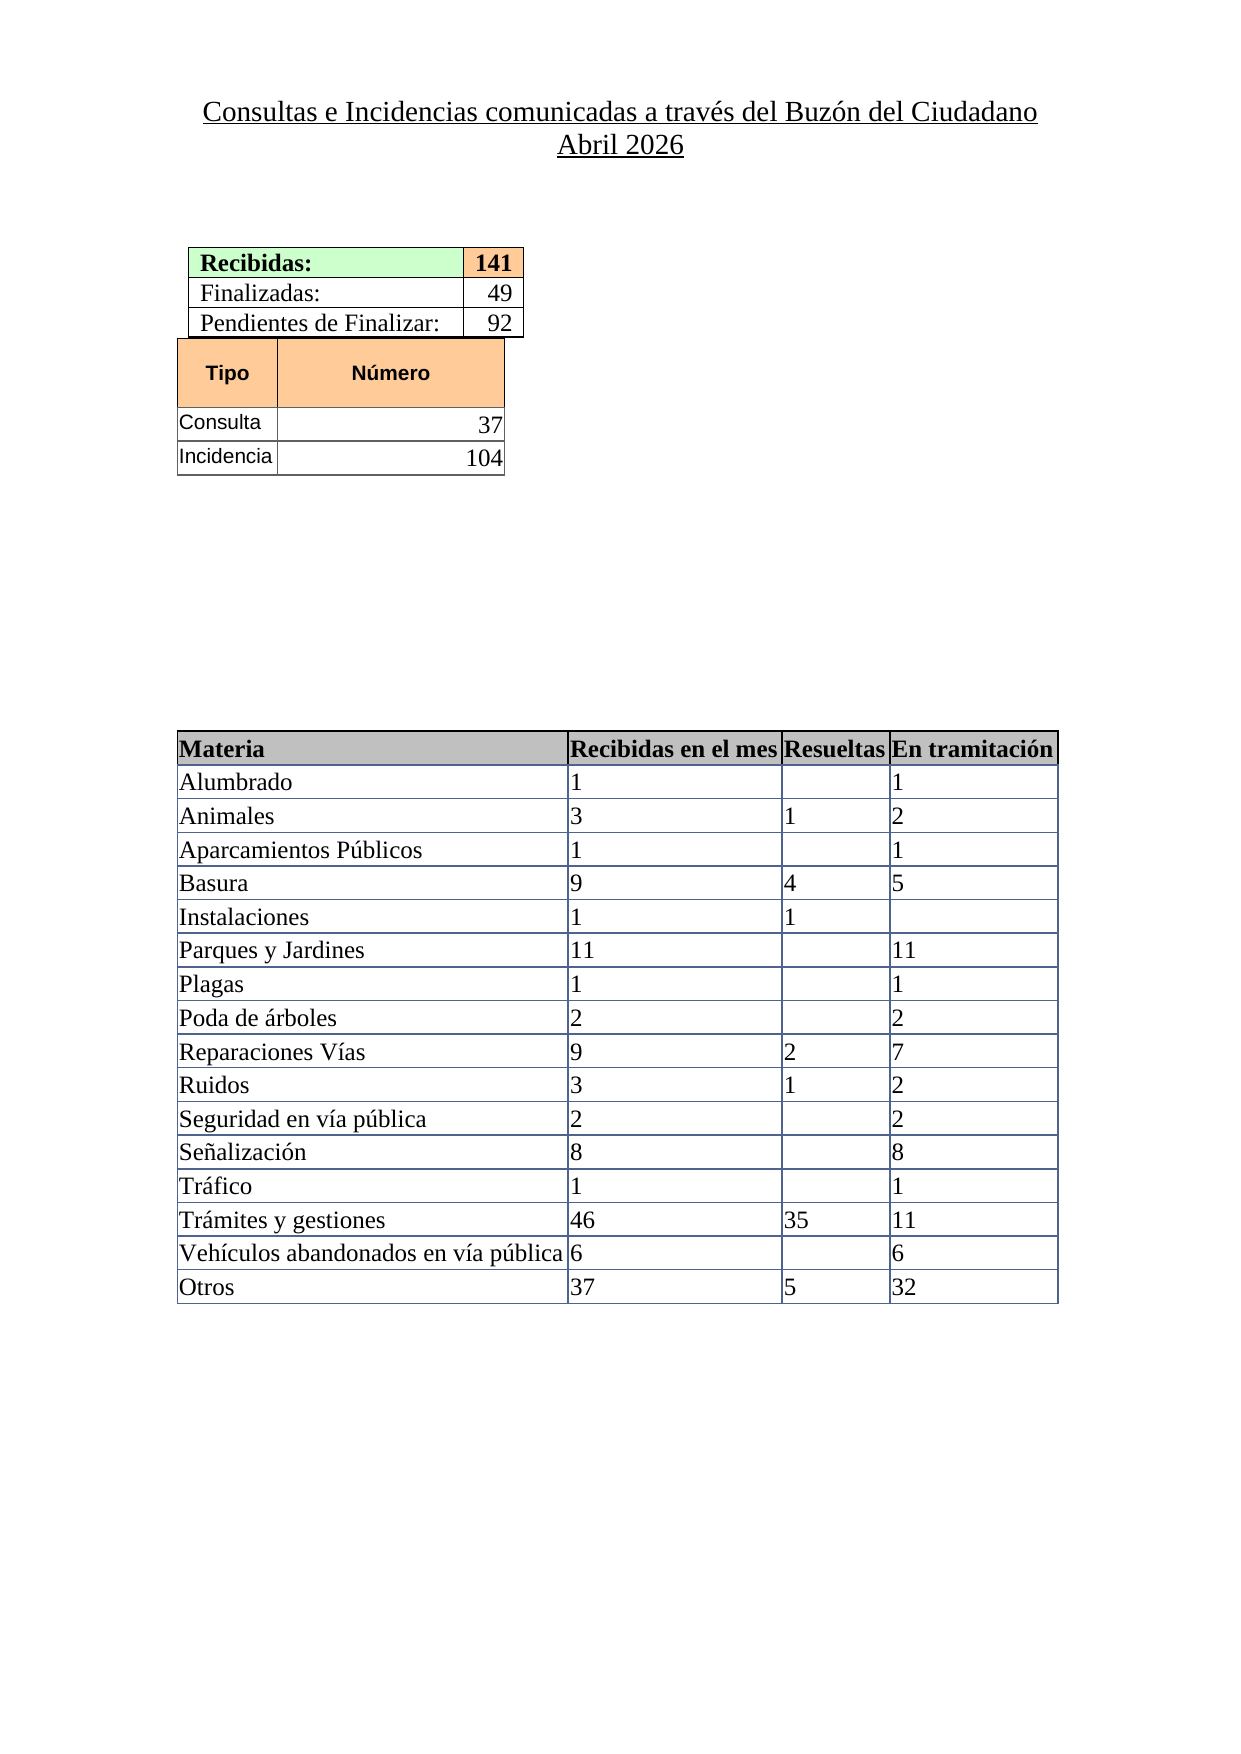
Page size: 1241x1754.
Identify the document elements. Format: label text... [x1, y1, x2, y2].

table_cell 1 [569, 766, 781, 798]
table_cell 8 [569, 1136, 781, 1168]
table_cell 4 [783, 867, 889, 899]
table_cell 6 [891, 1237, 1057, 1269]
table_cell Alumbrado [178, 766, 567, 798]
table_cell 11 [569, 934, 781, 966]
table_cell 1 [891, 833, 1057, 865]
table_cell 11 [891, 1203, 1057, 1235]
table_cell Materia [178, 732, 567, 764]
table_cell 1 [891, 1170, 1057, 1201]
table_cell Resueltas [783, 732, 889, 764]
text Abril 2026 [177, 127, 1063, 161]
table_cell [783, 934, 889, 966]
table_cell [783, 766, 889, 798]
table_cell 35 [783, 1203, 889, 1235]
table_cell 37 [278, 408, 504, 440]
table_cell 3 [569, 1068, 781, 1101]
table_cell 1 [783, 1068, 889, 1101]
text Consultas e Incidencias comunicadas a través del Buzón del Ciudadano [177, 94, 1063, 127]
table_cell Trámites y gestiones [178, 1203, 567, 1235]
table_header Recibidas: [189, 248, 463, 277]
table_cell Plagas [178, 968, 567, 999]
table_cell [783, 1136, 889, 1168]
table_cell 1 [569, 1170, 781, 1201]
table_cell 5 [891, 867, 1057, 899]
table_cell 92 [464, 308, 523, 336]
table_cell 2 [891, 1102, 1057, 1134]
table_cell [890, 651, 1058, 683]
table_header [177, 619, 557, 651]
table_cell Finalizadas: [189, 278, 463, 307]
table_cell Consulta [178, 408, 277, 440]
table_cell Poda de árboles [178, 1001, 567, 1033]
table_cell 1 [569, 900, 781, 932]
table_cell 6 [569, 1237, 781, 1269]
table_cell 2 [891, 1068, 1057, 1101]
table_header [890, 619, 1058, 651]
table_cell Parques y Jardines [178, 934, 567, 966]
table_cell 7 [891, 1035, 1057, 1067]
table_cell Vehículos abandonados en vía pública [178, 1237, 567, 1269]
table_cell 8 [891, 1136, 1057, 1168]
table_header 141 [464, 248, 523, 277]
table_cell [891, 900, 1057, 932]
table_cell 37 [569, 1270, 781, 1302]
table_cell En tramitación [891, 732, 1057, 764]
table_cell 2 [891, 1001, 1057, 1033]
table_cell 1 [569, 833, 781, 865]
table_cell 1 [783, 799, 889, 831]
table_cell Reparaciones Vías [178, 1035, 567, 1067]
table_header [782, 619, 890, 651]
table_cell 2 [783, 1035, 889, 1067]
table_cell 3 [569, 799, 781, 831]
table_cell [783, 1102, 889, 1134]
table_cell [783, 1170, 889, 1201]
table_cell [783, 833, 889, 865]
table_cell 9 [569, 1035, 781, 1067]
table_cell Basura [178, 867, 567, 899]
table_cell [783, 968, 889, 999]
table_cell [558, 651, 568, 683]
table_cell 1 [783, 900, 889, 932]
table_cell Seguridad en vía pública [178, 1102, 567, 1134]
table_cell 2 [891, 799, 1057, 831]
table_cell 11 [891, 934, 1057, 966]
table_cell 1 [891, 766, 1057, 798]
table_cell [568, 651, 782, 683]
table_header [558, 619, 568, 651]
table_cell 9 [569, 867, 781, 899]
table_cell Señalización [178, 1136, 567, 1168]
table_header Tipo [178, 339, 277, 407]
table_cell Instalaciones [178, 900, 567, 932]
table_cell [177, 683, 1058, 730]
table_cell Tráfico [178, 1170, 567, 1201]
table_cell [177, 651, 557, 683]
table_cell Otros [178, 1270, 567, 1302]
table_cell [782, 651, 890, 683]
table_header Número [278, 339, 504, 407]
table_cell 1 [891, 968, 1057, 999]
table_cell 2 [569, 1102, 781, 1134]
table_cell 49 [464, 278, 523, 307]
table_cell 2 [569, 1001, 781, 1033]
table_cell 5 [783, 1270, 889, 1302]
table_cell Incidencia [178, 442, 277, 474]
table_cell [783, 1237, 889, 1269]
table_cell Aparcamientos Públicos [178, 833, 567, 865]
table_header [568, 619, 782, 651]
table_cell 1 [569, 968, 781, 999]
table_cell [783, 1001, 889, 1033]
table_cell 46 [569, 1203, 781, 1235]
table_cell Animales [178, 799, 567, 831]
table_cell 32 [891, 1270, 1057, 1302]
table_cell 104 [278, 442, 504, 474]
table_cell Pendientes de Finalizar: [189, 308, 463, 336]
table_cell Ruidos [178, 1068, 567, 1101]
table_cell Recibidas en el mes [569, 732, 781, 764]
